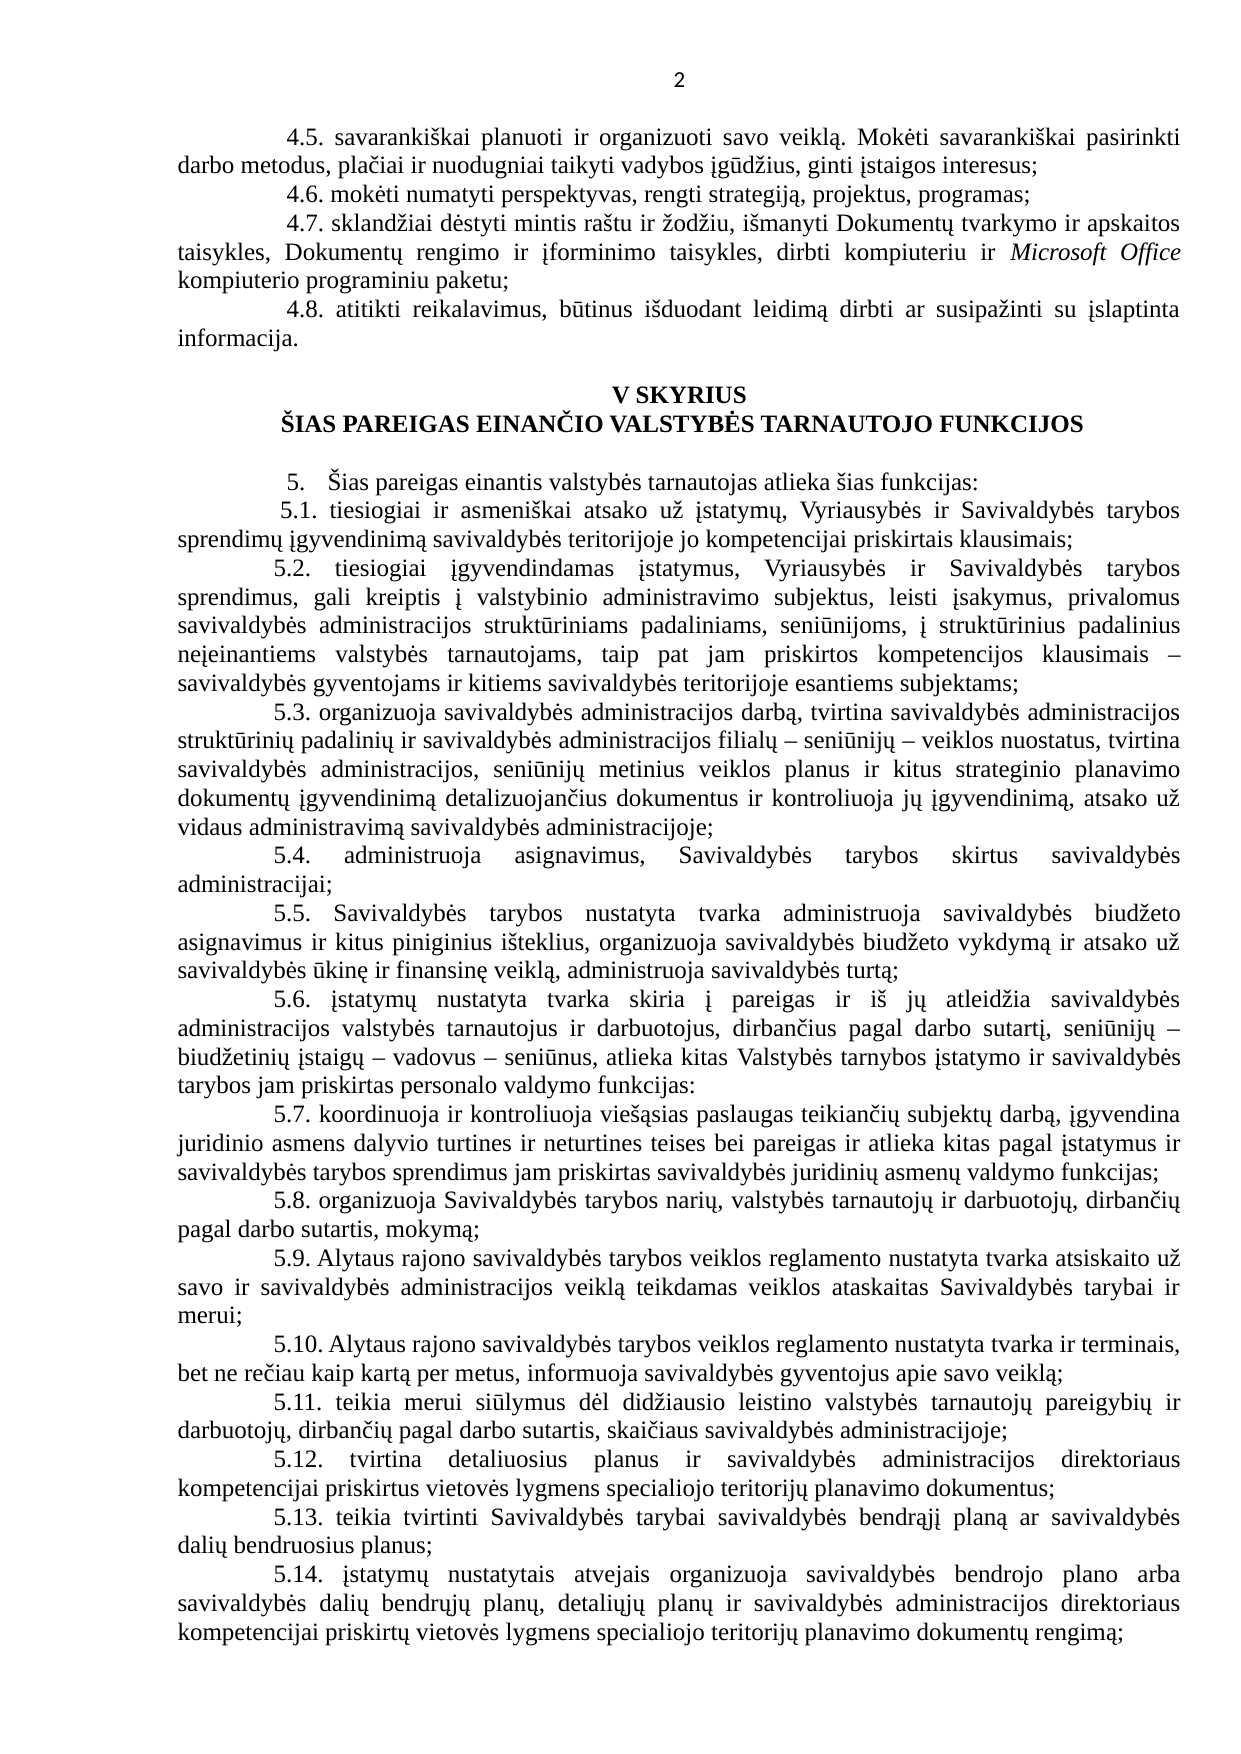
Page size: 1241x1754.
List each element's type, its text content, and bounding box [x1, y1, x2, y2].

text 5.10. Alytaus rajono savivaldybės tarybos veiklos reglamento nustatyta tvarka ir terminais, bet ne rečiau kaip kartą per metus, informuoja savivaldybės gyventojus apie savo veiklą; [177, 1329, 1181, 1387]
text 4.6. mokėti numatyti perspektyvas, rengti strategiją, projektus, programas; [177, 179, 1181, 208]
text 5.3. organizuoja savivaldybės administracijos darbą, tvirtina savivaldybės administracijos struktūrinių padalinių ir savivaldybės administracijos filialų – seniūnijų – veiklos nuostatus, tvirtina savivaldybės administracijos, seniūnijų metinius veiklos planus ir kitus strateginio planavimo dokumentų įgyvendinimą detalizuojančius dokumentus ir kontroliuoja jų įgyvendinimą, atsako už vidaus administravimą savivaldybės administracijoje; [177, 697, 1181, 841]
text 5.6. įstatymų nustatyta tvarka skiria į pareigas ir iš jų atleidžia savivaldybės administracijos valstybės tarnautojus ir darbuotojus, dirbančius pagal darbo sutartį, seniūnijų – biudžetinių įstaigų – vadovus – seniūnus, atlieka kitas Valstybės tarnybos įstatymo ir savivaldybės tarybos jam priskirtas personalo valdymo funkcijas: [177, 984, 1181, 1099]
text 5.8. organizuoja Savivaldybės tarybos narių, valstybės tarnautojų ir darbuotojų, dirbančių pagal darbo sutartis, mokymą; [177, 1186, 1181, 1243]
text 5.1. tiesiogiai ir asmeniškai atsako už įstatymų, Vyriausybės ir Savivaldybės tarybos sprendimų įgyvendinimą savivaldybės teritorijoje jo kompetencijai priskirtais klausimais; [177, 496, 1181, 553]
text 5.7. koordinuoja ir kontroliuoja viešąsias paslaugas teikiančių subjektų darbą, įgyvendina juridinio asmens dalyvio turtines ir neturtines teises bei pareigas ir atlieka kitas pagal įstatymus ir savivaldybės tarybos sprendimus jam priskirtas savivaldybės juridinių asmenų valdymo funkcijas; [177, 1099, 1181, 1186]
text 4.5. savarankiškai planuoti ir organizuoti savo veiklą. Mokėti savarankiškai pasirinkti darbo metodus, plačiai ir nuodugniai taikyti vadybos įgūdžius, ginti įstaigos interesus; [177, 122, 1181, 179]
text 5.2. tiesiogiai įgyvendindamas įstatymus, Vyriausybės ir Savivaldybės tarybos sprendimus, gali kreiptis į valstybinio administravimo subjektus, leisti įsakymus, privalomus savivaldybės administracijos struktūriniams padaliniams, seniūnijoms, į struktūrinius padalinius neįeinantiems valstybės tarnautojams, taip pat jam priskirtos kompetencijos klausimais – savivaldybės gyventojams ir kitiems savivaldybės teritorijoje esantiems subjektams; [177, 553, 1181, 697]
text 5.9. Alytaus rajono savivaldybės tarybos veiklos reglamento nustatyta tvarka atsiskaito už savo ir savivaldybės administracijos veiklą teikdamas veiklos ataskaitas Savivaldybės tarybai ir merui; [177, 1243, 1181, 1329]
text 5. Šias pareigas einantis valstybės tarnautojas atlieka šias funkcijas: [177, 467, 1181, 496]
text 5.14. įstatymų nustatytais atvejais organizuoja savivaldybės bendrojo plano arba savivaldybės dalių bendrųjų planų, detaliųjų planų ir savivaldybės administracijos direktoriaus kompetencijai priskirtų vietovės lygmens specialiojo teritorijų planavimo dokumentų rengimą; [177, 1559, 1181, 1646]
text 4.8. atitikti reikalavimus, būtinus išduodant leidimą dirbti ar susipažinti su įslaptinta informacija. [177, 294, 1181, 352]
text 5.5. Savivaldybės tarybos nustatyta tvarka administruoja savivaldybės biudžeto asignavimus ir kitus piniginius išteklius, organizuoja savivaldybės biudžeto vykdymą ir atsako už savivaldybės ūkinę ir finansinę veiklą, administruoja savivaldybės turtą; [177, 898, 1181, 984]
text 5.11. teikia merui siūlymus dėl didžiausio leistino valstybės tarnautojų pareigybių ir darbuotojų, dirbančių pagal darbo sutartis, skaičiaus savivaldybės administracijoje; [177, 1387, 1181, 1444]
text 4.7. sklandžiai dėstyti mintis raštu ir žodžiu, išmanyti Dokumentų tvarkymo ir apskaitos taisykles, Dokumentų rengimo ir įforminimo taisykles, dirbti kompiuteriu ir Microsoft Office kompiuterio programiniu paketu; [177, 208, 1181, 294]
text 5.12. tvirtina detaliuosius planus ir savivaldybės administracijos direktoriaus kompetencijai priskirtus vietovės lygmens specialiojo teritorijų planavimo dokumentus; [177, 1444, 1181, 1502]
text 5.4. administruoja asignavimus, Savivaldybės tarybos skirtus savivaldybės administracijai; [177, 841, 1181, 898]
text V SKYRIUS [177, 381, 1181, 409]
text ŠIAS PAREIGAS EINANČIO VALSTYBĖS TARNAUTOJO FUNKCIJOS [177, 409, 1181, 438]
text 5.13. teikia tvirtinti Savivaldybės tarybai savivaldybės bendrąjį planą ar savivaldybės dalių bendruosius planus; [177, 1502, 1181, 1559]
